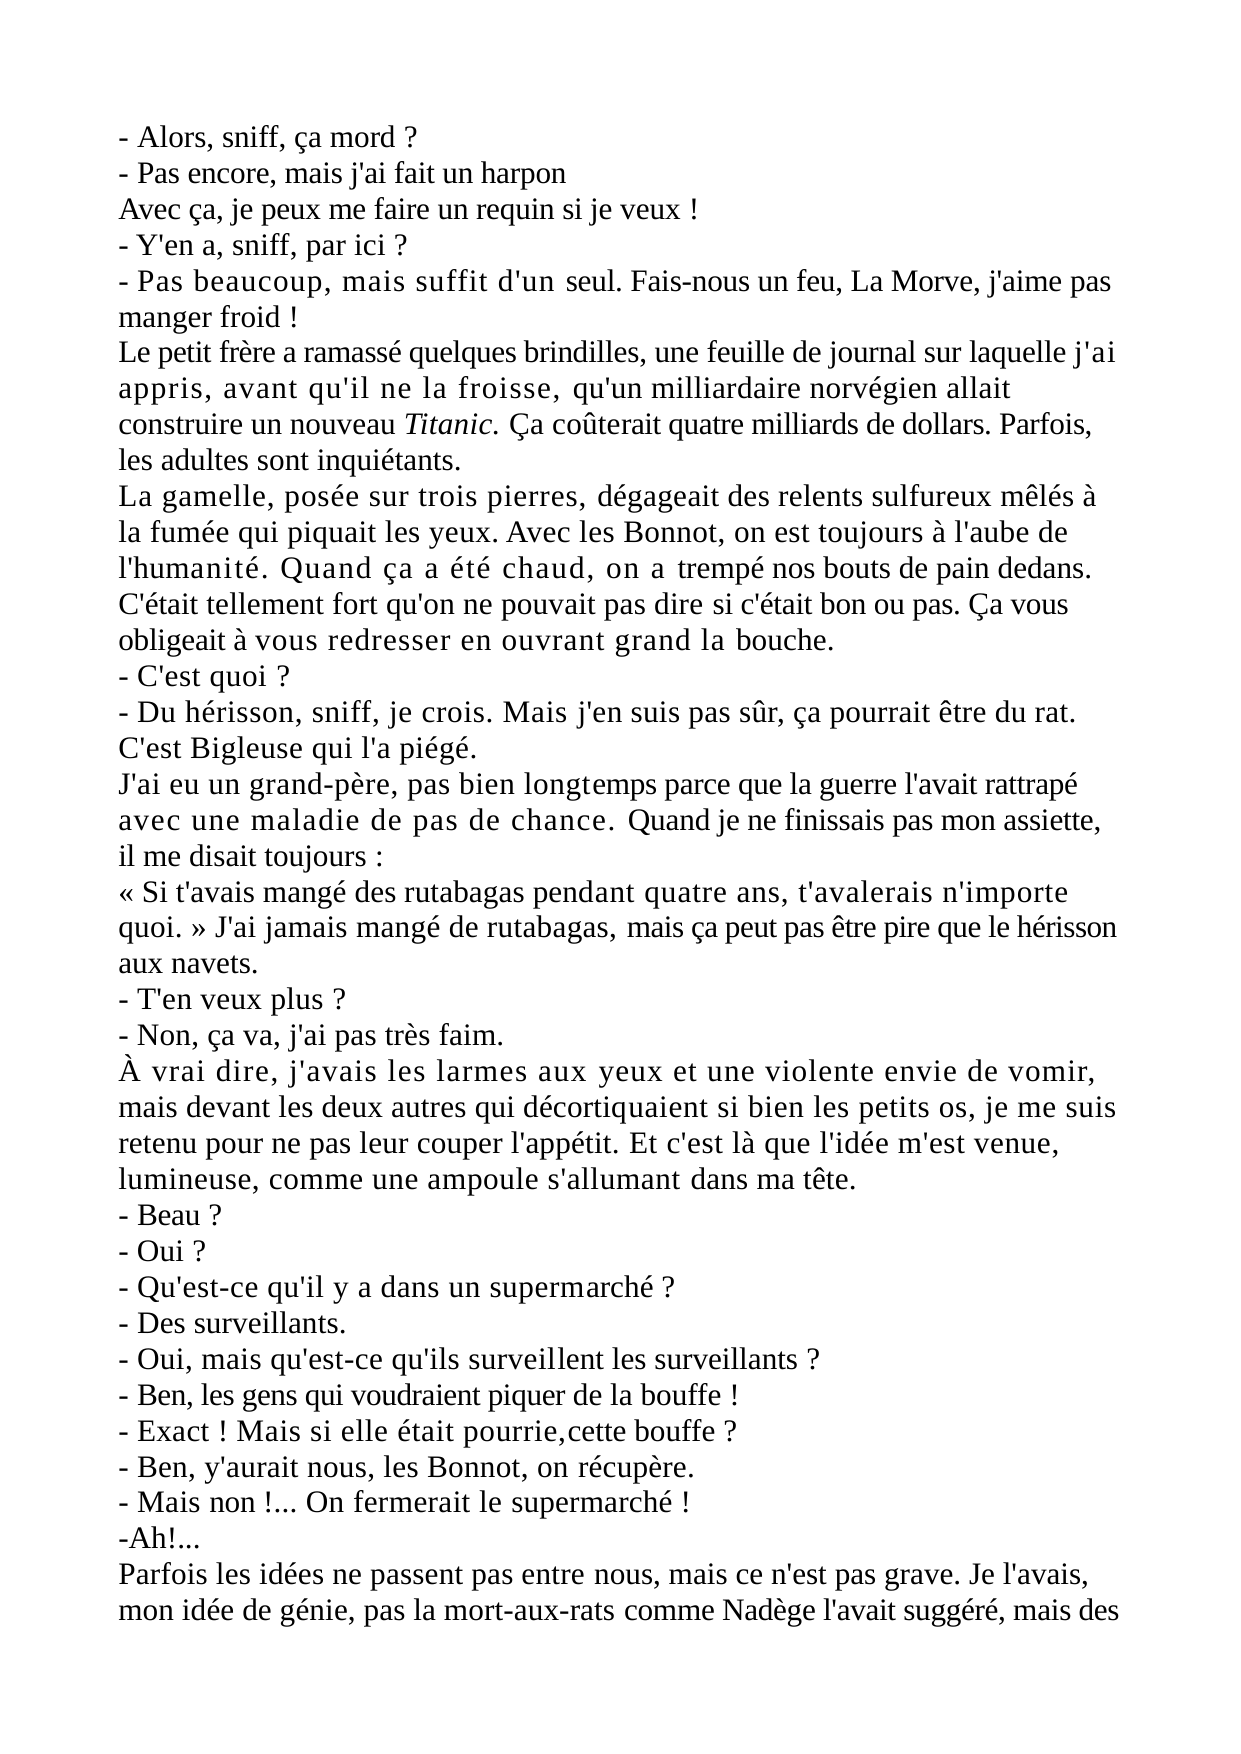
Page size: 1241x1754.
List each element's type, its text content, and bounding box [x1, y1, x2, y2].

text - Y'en a, sniff, par ici ? [118, 226, 1122, 262]
text - T'en veux plus ? [118, 981, 1122, 1017]
text - Pas beaucoup, mais suffit d'un seul. Fais-nous un feu, La Morve, j'aime pas manger froid ! [118, 262, 1122, 334]
text - Beau ? [118, 1196, 1122, 1232]
text - Exact ! Mais si elle était pourrie,cette bouffe ? [118, 1412, 1122, 1448]
text - Oui, mais qu'est-ce qu'ils surveillent les surveillants ? [118, 1340, 1122, 1376]
text - Mais non !... On fermerait le supermarché ! [118, 1484, 1122, 1520]
text - Ben, y'aurait nous, les Bonnot, on récupère. [118, 1448, 1122, 1484]
text À vrai dire, j'avais les larmes aux yeux et une violente envie de vomir, mais devant les deux autres qui décortiquaient si bien les petits os, je me suis retenu pour ne pas leur couper l'appétit. Et c'est là que l'idée m'est venue, lumineuse, comme une ampoule s'allumant dans ma tête. [118, 1052, 1122, 1196]
text - Oui ? [118, 1232, 1122, 1268]
text Avec ça, je peux me faire un requin si je veux ! [118, 190, 1122, 226]
text J'ai eu un grand-père, pas bien longtemps parce que la guerre l'avait rattrapé avec une maladie de pas de chance. Quand je ne finissais pas mon assiette, il me disait toujours : [118, 765, 1122, 873]
text - Des surveillants. [118, 1304, 1122, 1340]
text La gamelle, posée sur trois pierres, dégageait des relents sulfureux mêlés à la fumée qui piquait les yeux. Avec les Bonnot, on est toujours à l'aube de l'humanité. Quand ça a été chaud, on a trempé nos bouts de pain dedans. C'était tellement fort qu'on ne pouvait pas dire si c'était bon ou pas. Ça vous obligeait à vous redresser en ouvrant grand la bouche. [118, 477, 1122, 657]
text - Alors, sniff, ça mord ? [118, 118, 1122, 154]
text - C'est quoi ? [118, 657, 1122, 693]
text -Ah!... [118, 1520, 1122, 1556]
text - Non, ça va, j'ai pas très faim. [118, 1017, 1122, 1052]
text « Si t'avais mangé des rutabagas pendant quatre ans, t'avalerais n'importe quoi. » J'ai jamais mangé de rutabagas, mais ça peut pas être pire que le hérisson aux navets. [118, 873, 1122, 981]
text - Ben, les gens qui voudraient piquer de la bouffe ! [118, 1376, 1122, 1412]
text Le petit frère a ramassé quelques brindilles, une feuille de journal sur laquelle j'ai appris, avant qu'il ne la froisse, qu'un milliardaire norvégien allait construire un nouveau Titanic. Ça coûterait quatre milliards de dollars. Parfois, les adultes sont inquiétants. [118, 334, 1122, 477]
text - Pas encore, mais j'ai fait un harpon [118, 154, 1122, 190]
text - Du hérisson, sniff, je crois. Mais j'en suis pas sûr, ça pourrait être du rat. C'est Bigleuse qui l'a piégé. [118, 693, 1122, 765]
text - Qu'est-ce qu'il y a dans un supermarché ? [118, 1268, 1122, 1304]
text Parfois les idées ne passent pas entre nous, mais ce n'est pas grave. Je l'avais, mon idée de génie, pas la mort-aux-rats comme Nadège l'avait suggéré, mais des [118, 1556, 1122, 1627]
